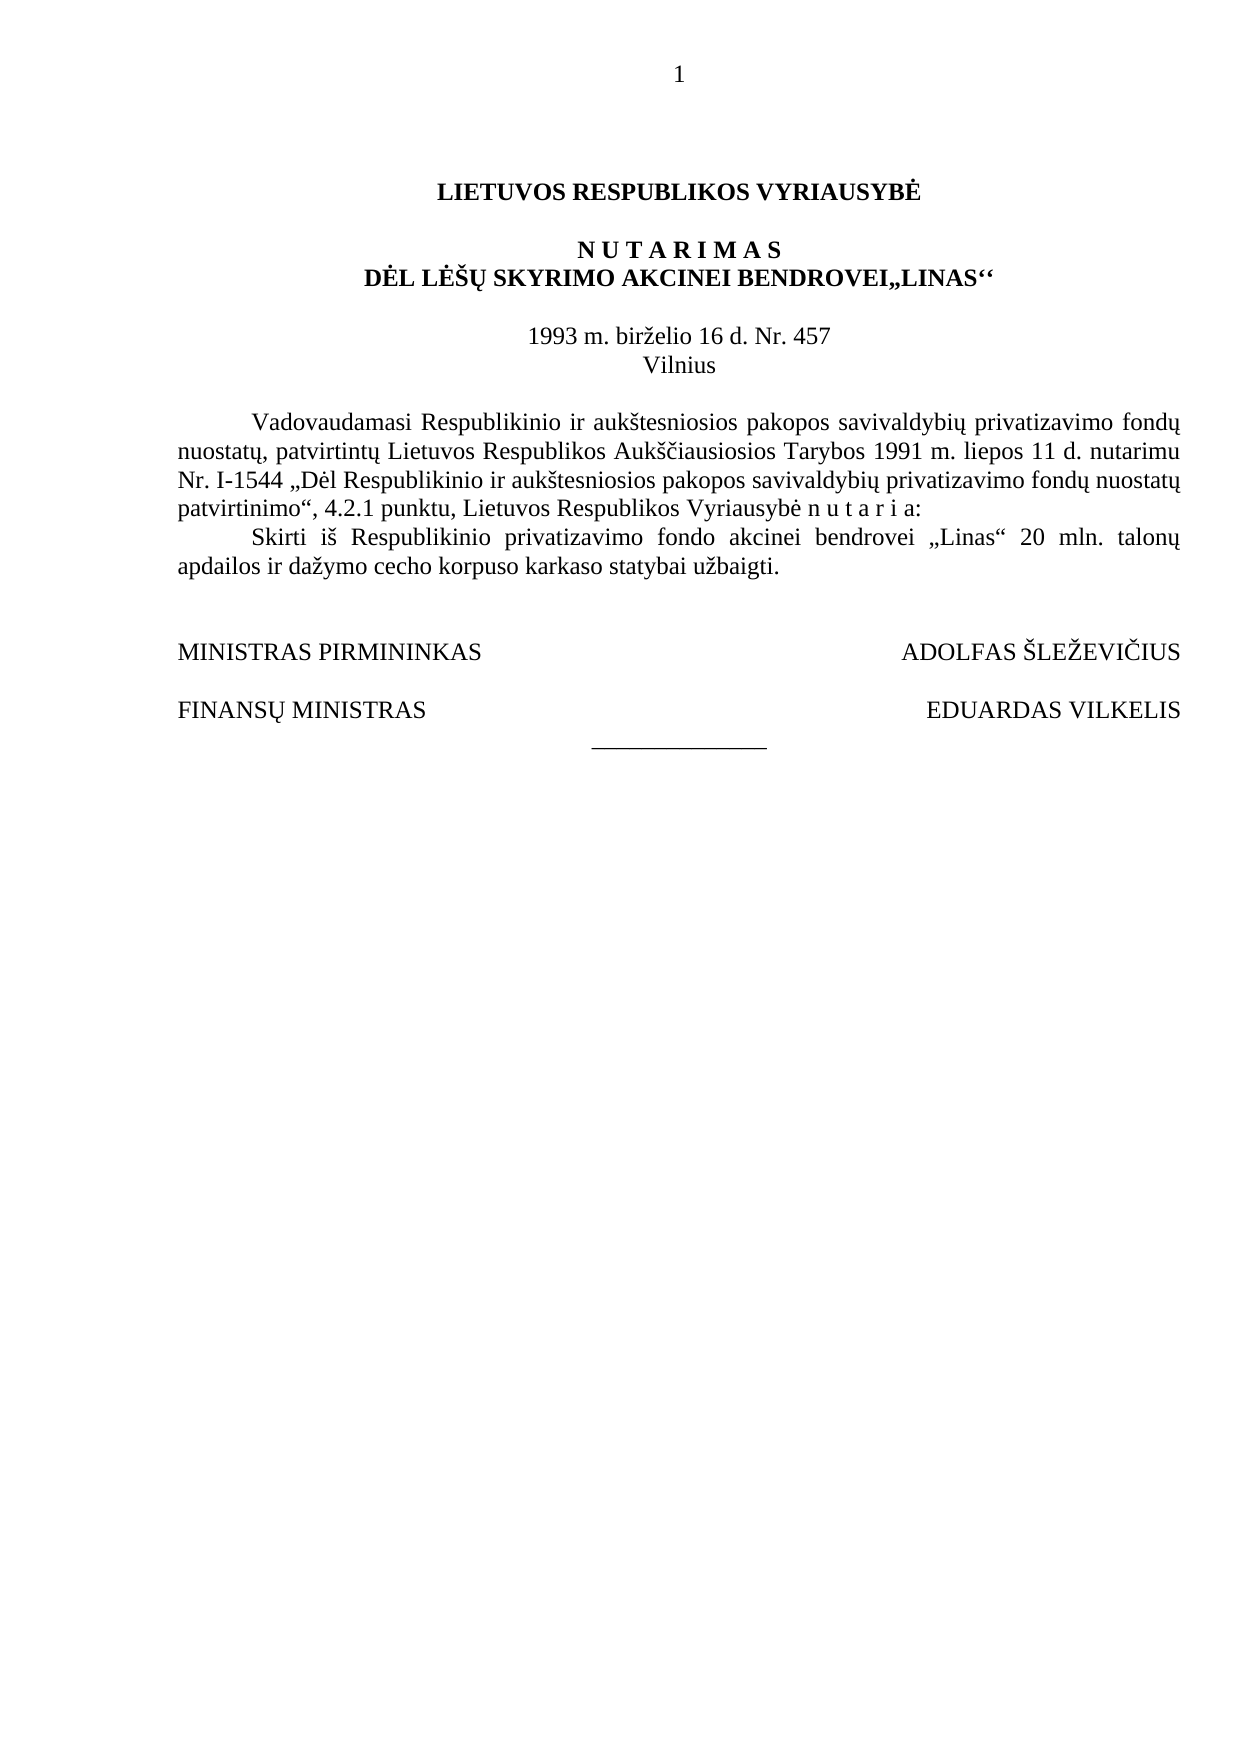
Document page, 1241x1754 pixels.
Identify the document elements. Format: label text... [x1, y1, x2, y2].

text Vadovaudamasi Respublikinio ir aukštesniosios pakopos savivaldybių privatizavimo fondų nuostatų, patvirtintų Lietuvos Respublikos Aukščiausiosios Tarybos 1991 m. liepos 11 d. nutarimu Nr. I-1544 „Dėl Respublikinio ir aukštesniosios pakopos savivaldybių privatizavimo fondų nuostatų patvirtinimo“, 4.2.1 punktu, Lietuvos Respublikos Vyriausybė nutaria: [177, 407, 1181, 522]
text N U T A R I M A S [177, 235, 1181, 263]
text 1993 m. birželio 16 d. Nr. 457 [177, 321, 1181, 350]
text DĖL LĖŠŲ SKYRIMO AKCINEI BENDROVEI„LINAS‘‘ [177, 263, 1181, 292]
text FINANSŲ MINISTRAS EDUARDAS VILKELIS [177, 695, 1181, 723]
text Skirti iš Respublikinio privatizavimo fondo akcinei bendrovei „Linas“ 20 mln. talonų apdailos ir dažymo cecho korpuso karkaso statybai užbaigti. [177, 522, 1181, 580]
text ______________ [177, 723, 1181, 752]
text LIETUVOS RESPUBLIKOS VYRIAUSYBĖ [177, 177, 1181, 206]
text Vilnius [177, 350, 1181, 378]
text MINISTRAS PIRMININKAS ADOLFAS ŠLEŽEVIČIUS [177, 637, 1181, 666]
